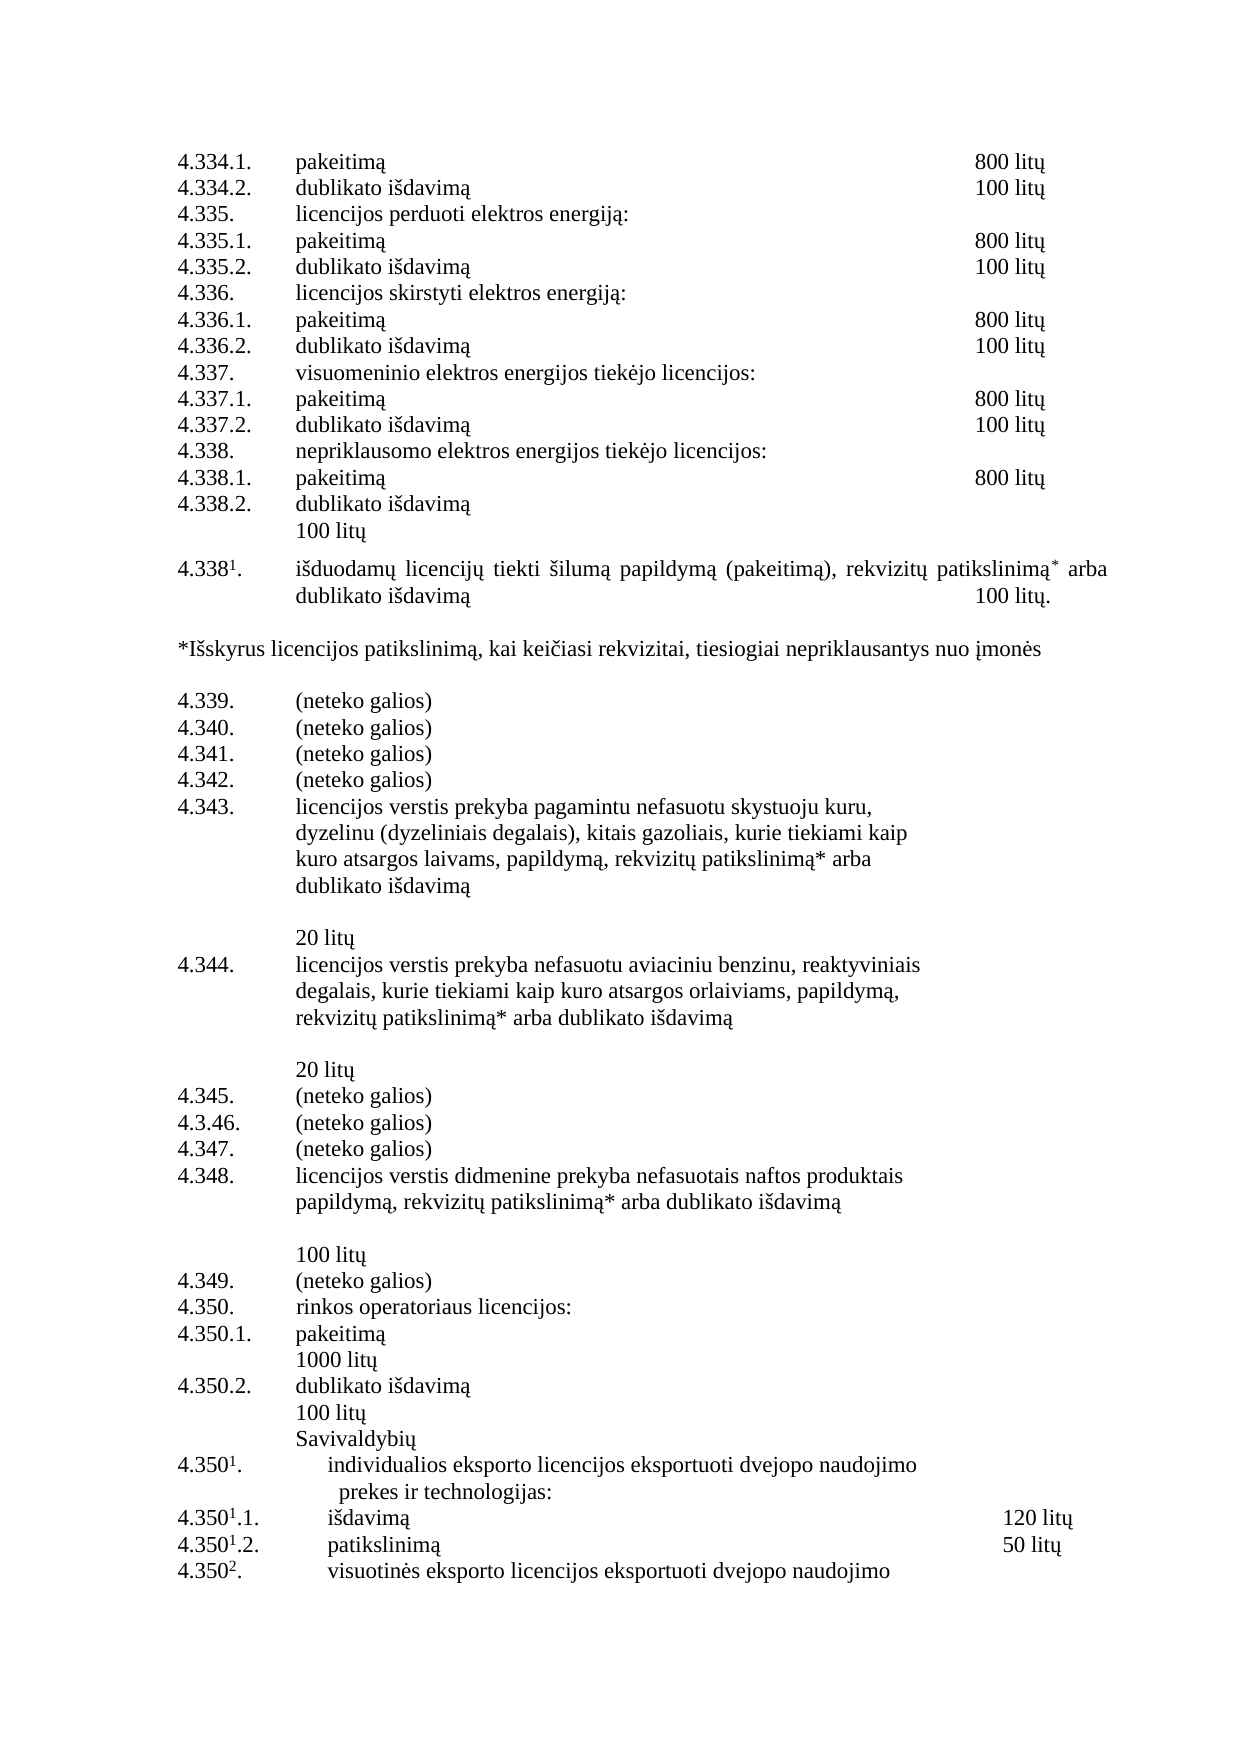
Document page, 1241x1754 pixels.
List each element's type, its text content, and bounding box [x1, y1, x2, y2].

text 4.341. (neteko galios) [177, 740, 945, 766]
text 4.336.2. dublikato išdavimą 100 litų [177, 332, 1122, 358]
text 4.344. licencijos verstis prekyba nefasuotu aviaciniu benzinu, reaktyviniais degalais, kurie tiekiami kaip kuro atsargos orlaiviams, papildymą, rekvizitų patikslinimą* arba dublikato išdavimą 20 litų [177, 951, 945, 1083]
text 4.3502. visuotinės eksporto licencijos eksportuoti dvejopo naudojimo [177, 1557, 1122, 1583]
text 4.339. (neteko galios) [177, 687, 945, 714]
list rinkos operatoriaus licencijos: [177, 1293, 945, 1320]
text 4.338.2. dublikato išdavimą 100 litų [177, 490, 945, 543]
text 4.349. (neteko galios) [177, 1267, 945, 1293]
text 4.336.1. pakeitimą 800 litų [177, 306, 1122, 332]
text 4.335.1. pakeitimą 800 litų [177, 227, 1122, 253]
text 4.337.2. dublikato išdavimą 100 litų [177, 411, 1122, 438]
text 4.350.1. pakeitimą 1000 litų [177, 1320, 945, 1372]
text 4.3501.2. patikslinimą 50 litų [177, 1531, 1122, 1557]
text 4.347. (neteko galios) [177, 1135, 945, 1162]
text 4.337. visuomeninio elektros energijos tiekėjo licencijos: [177, 358, 1122, 385]
text 4.335.2. dublikato išdavimą 100 litų [177, 253, 1122, 279]
text prekes ir technologijas: [327, 1478, 1122, 1504]
text 4.345. (neteko galios) [177, 1083, 945, 1109]
text 4.338.1. pakeitimą 800 litų [177, 464, 1122, 490]
text 4.334.1. pakeitimą 800 litų [177, 148, 1122, 174]
text 4.3.46. (neteko galios) [177, 1109, 945, 1135]
text Savivaldybių [177, 1425, 945, 1452]
text 4.340. (neteko galios) [177, 714, 945, 740]
text 4.3501. individualios eksporto licencijos eksportuoti dvejopo naudojimo [177, 1452, 1122, 1478]
text 4.342. (neteko galios) [177, 766, 945, 793]
text 4.348. licencijos verstis didmenine prekyba nefasuotais naftos produktais papildymą, rekvizitų patikslinimą* arba dublikato išdavimą 100 litų [177, 1162, 945, 1267]
text 4.336. licencijos skirstyti elektros energiją: [177, 279, 1122, 306]
text 4.338. nepriklausomo elektros energijos tiekėjo licencijos: [177, 438, 1122, 464]
text *Išskyrus licencijos patikslinimą, kai keičiasi rekvizitai, tiesiogiai nepriklausantys nuo įmonės [177, 634, 1107, 661]
text 4.350.2. dublikato išdavimą 100 litų [177, 1372, 945, 1425]
text 4.3381. išduodamų licencijų tiekti šilumą papildymą (pakeitimą), rekvizitų patikslinimą* arba dublikato išdavimą 100 litų. [177, 556, 1107, 608]
text 4.335. licencijos perduoti elektros energiją: [177, 200, 1122, 227]
text 4.343. licencijos verstis prekyba pagamintu nefasuotu skystuoju kuru, dyzelinu (dyzeliniais degalais), kitais gazoliais, kurie tiekiami kaip kuro atsargos laivams, papildymą, rekvizitų patikslinimą* arba dublikato išdavimą 20 litų [177, 793, 945, 951]
text 4.3501.1. išdavimą 120 litų [177, 1504, 1122, 1531]
text 4.337.1. pakeitimą 800 litų [177, 385, 1122, 411]
text 4.334.2. dublikato išdavimą 100 litų [177, 174, 1122, 200]
